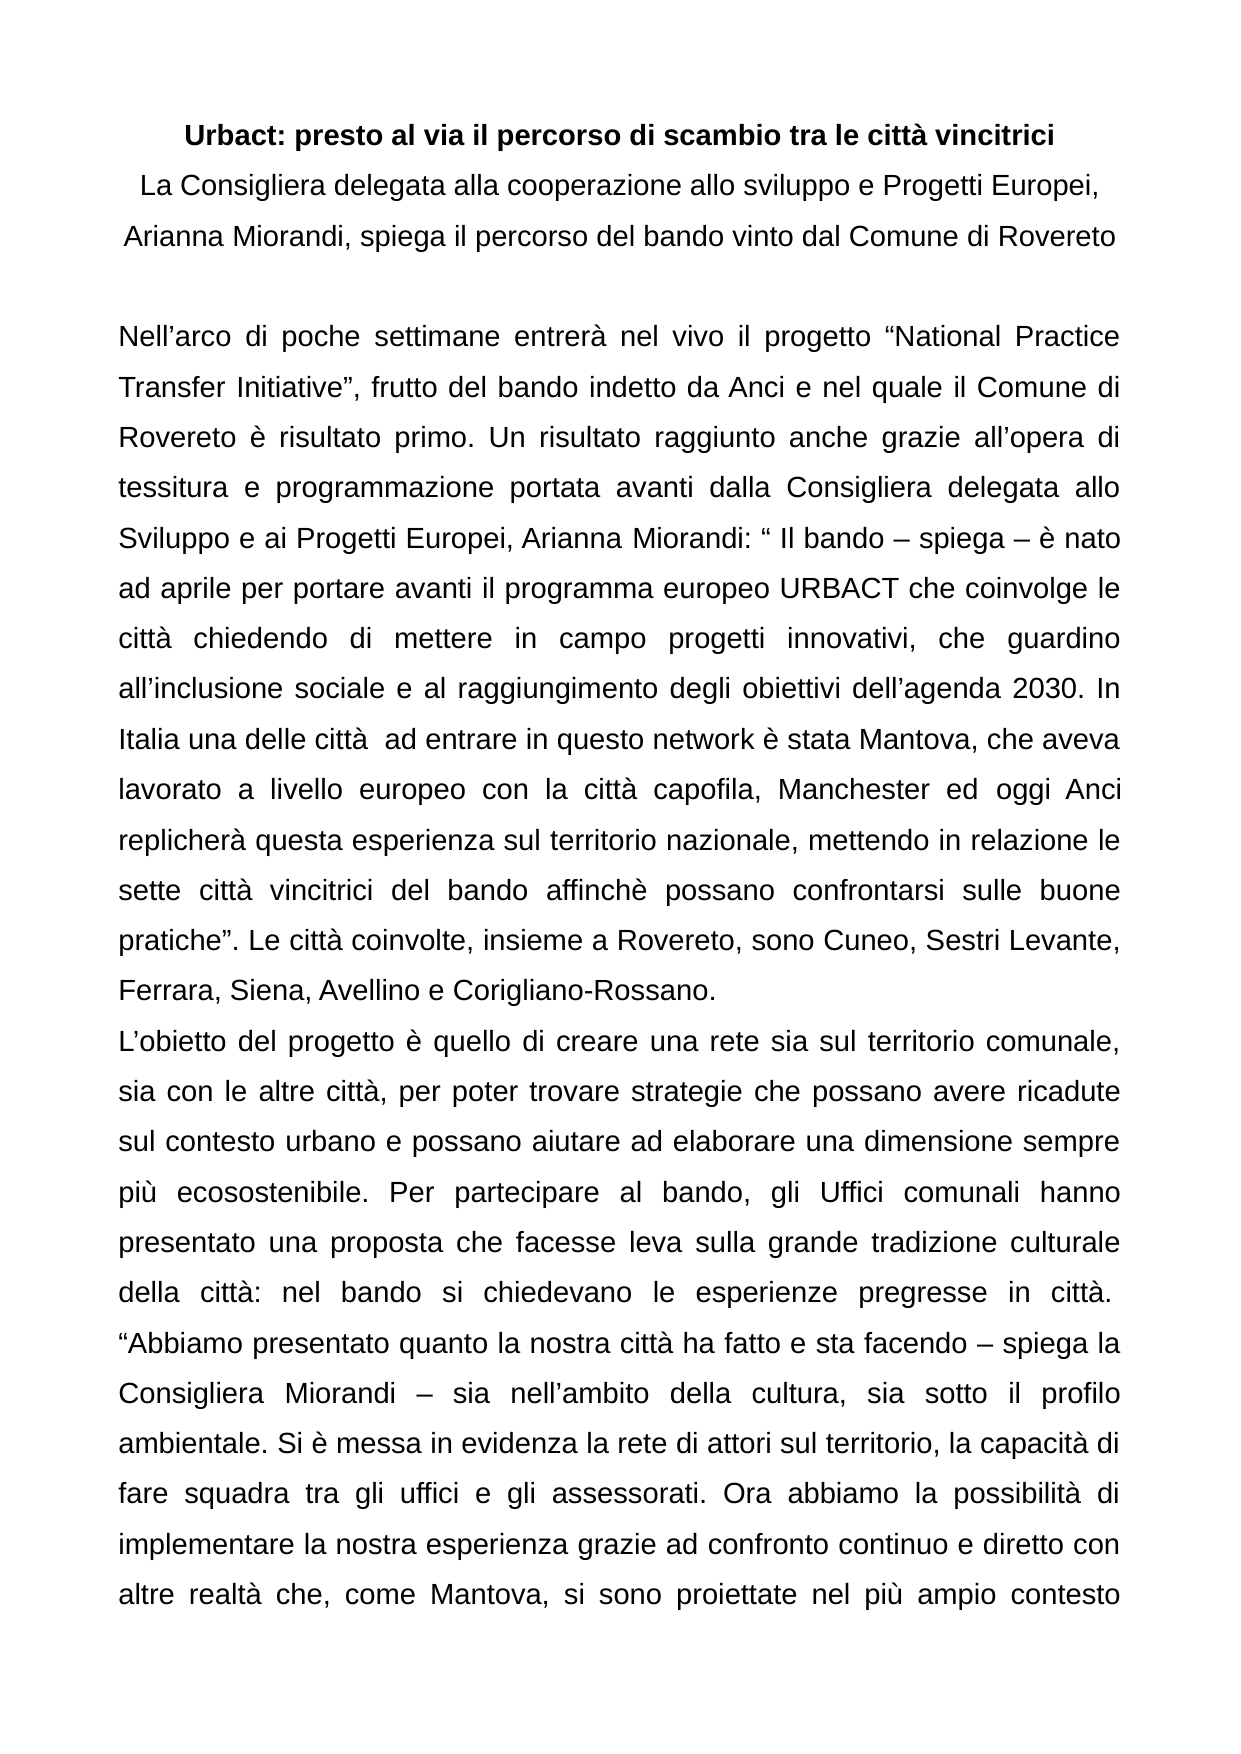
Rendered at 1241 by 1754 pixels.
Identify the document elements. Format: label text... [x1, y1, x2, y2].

text Nell’arco di poche settimane entrerà nel vivo il progetto “National Practice Transfer Initiative”, frutto del bando indetto da Anci e nel quale il Comune di Rovereto è risultato primo. Un risultato raggiunto anche grazie all’opera di tessitura e programmazione portata avanti dalla Consigliera delegata allo Sviluppo e ai Progetti Europei, Arianna Miorandi: “ Il bando – spiega – è nato ad aprile per portare avanti il programma europeo URBACT che coinvolge le città chiedendo di mettere in campo progetti innovativi, che guardino all’inclusione sociale e al raggiungimento degli obiettivi dell’agenda 2030. In Italia una delle città ad entrare in questo network è stata Mantova, che aveva lavorato a livello europeo con la città capofila, Manchester ed oggi Anci replicherà questa esperienza sul territorio nazionale, mettendo in relazione le sette città vincitrici del bando affinchè possano confrontarsi sulle buone pratiche”. Le città coinvolte, insieme a Rovereto, sono Cuneo, Sestri Levante, Ferrara, Siena, Avellino e Corigliano-Rossano. [118, 269, 1122, 1007]
text L’obietto del progetto è quello di creare una rete sia sul territorio comunale, sia con le altre città, per poter trovare strategie che possano avere ricadute sul contesto urbano e possano aiutare ad elaborare una dimensione sempre più ecosostenibile. Per partecipare al bando, gli Uffici comunali hanno presentato una proposta che facesse leva sulla grande tradizione culturale della città: nel bando si chiedevano le esperienze pregresse in città. “Abbiamo presentato quanto la nostra città ha fatto e sta facendo – spiega la Consigliera Miorandi – sia nell’ambito della cultura, sia sotto il profilo ambientale. Si è messa in evidenza la rete di attori sul territorio, la capacità di fare squadra tra gli uffici e gli assessorati. Ora abbiamo la possibilità di implementare la nostra esperienza grazie ad confronto continuo e diretto con altre realtà che, come Mantova, si sono proiettate nel più ampio contesto [118, 1024, 1122, 1611]
text Urbact: presto al via il percorso di scambio tra le città vincitrici La Consigliera delegata alla cooperazione allo sviluppo e Progetti Europei, Arianna Miorandi, spiega il percorso del bando vinto dal Comune di Rovereto [118, 118, 1122, 252]
